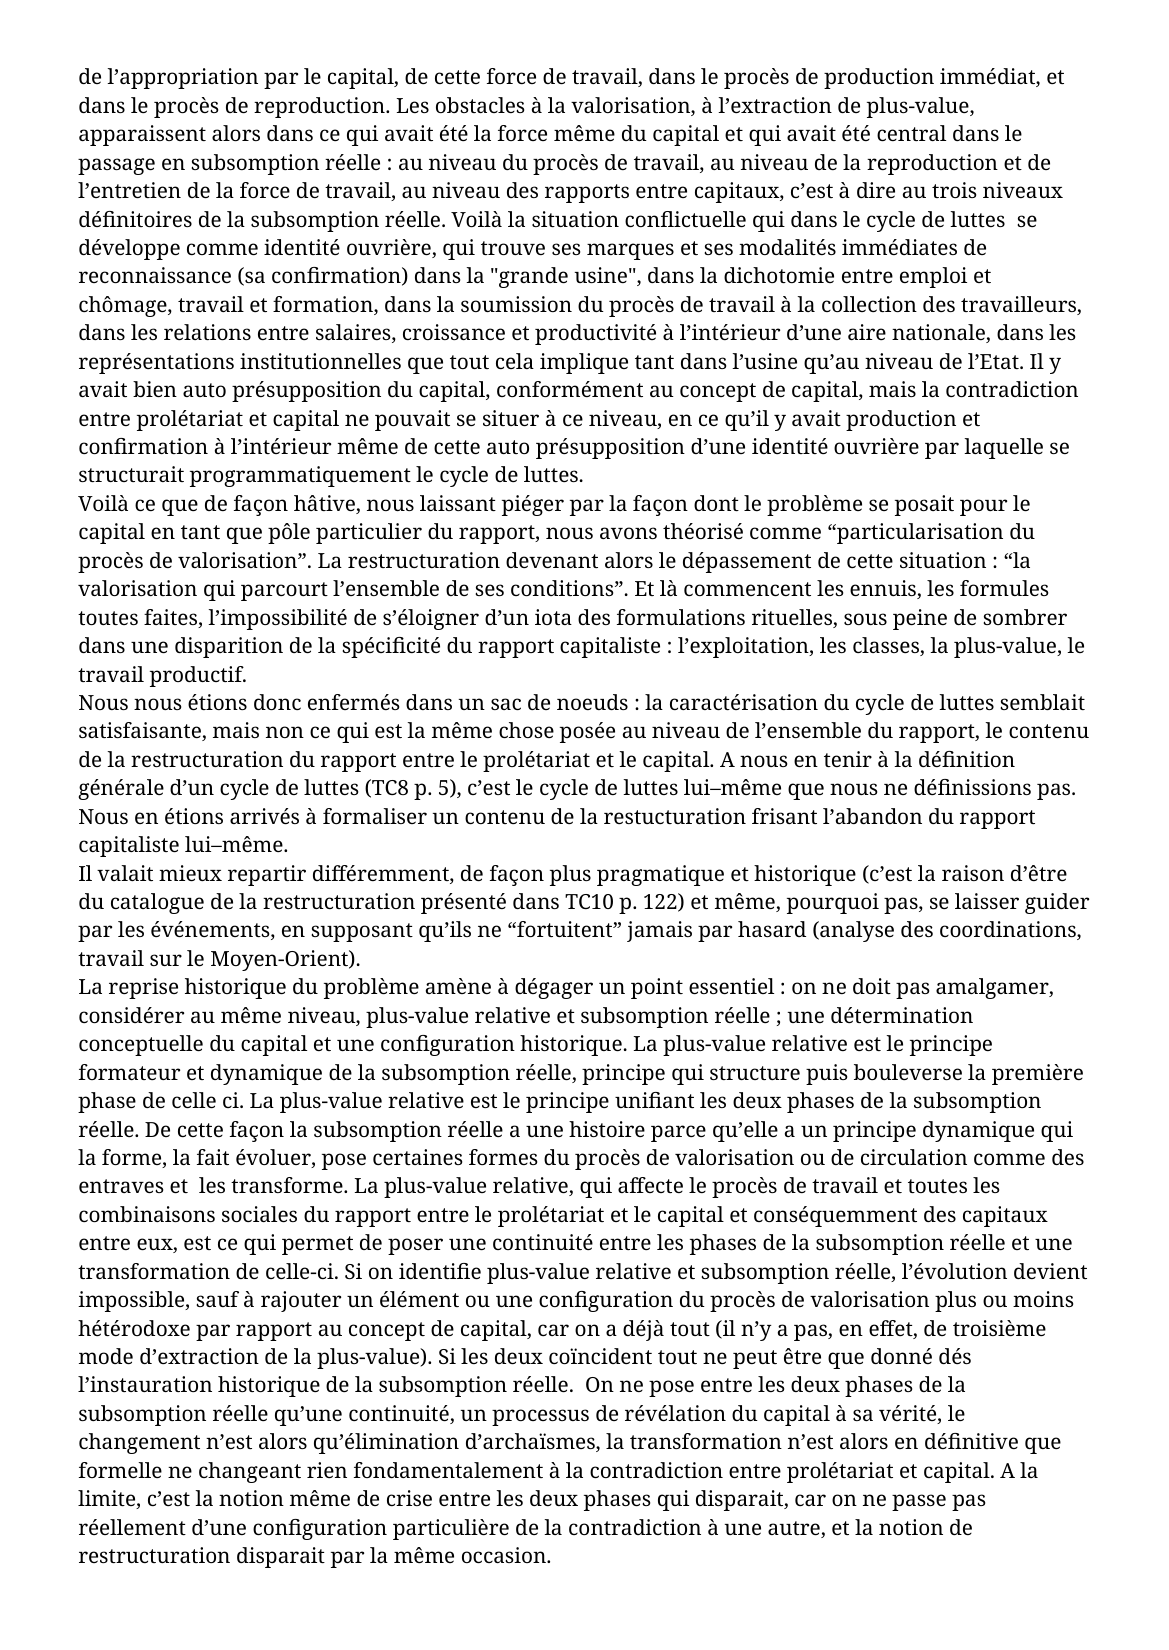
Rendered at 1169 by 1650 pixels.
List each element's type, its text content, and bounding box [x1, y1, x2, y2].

text Il valait mieux repartir différemment, de façon plus pragmatique et historique (c’est la raison d’être du catalogue de la restructuration présenté dans TC10 p. 122) et même, pourquoi pas, se laisser guider par les événements, en supposant qu’ils ne “fortuitent” jamais par hasard (analyse des coordinations, travail sur le Moyen-Orient). [361, 859, 1091, 972]
text Nous nous étions donc enfermés dans un sac de noeuds : la caractérisation du cycle de luttes semblait satisfaisante, mais non ce qui est la même chose posée au niveau de l’ensemble du rapport, le contenu de la restructuration du rapport entre le prolétariat et le capital. A nous en tenir à la définition générale d’un cycle de luttes (TC8 p. 5), c’est le cycle de luttes lui–même que nous ne définissions pas. Nous en étions arrivés à formaliser un contenu de la restucturation frisant l’abandon du rapport capitaliste lui–même. [78, 688, 1091, 859]
text Voilà ce que de façon hâtive, nous laissant piéger par la façon dont le problème se posait pour le capital en tant que pôle particulier du rapport, nous avons théorisé comme “particularisation du procès de valorisation”. La restructuration devenant alors le dépassement de cette situation : “la valorisation qui parcourt l’ensemble de ses conditions”. Et là commencent les ennuis, les formules toutes faites, l’impossibilité de s’éloigner d’un iota des formulations rituelles, sous peine de sombrer dans une disparition de la spécificité du rapport capitaliste : l’exploitation, les classes, la plus-value, le travail productif. [78, 489, 1091, 688]
text La reprise historique du problème amène à dégager un point essentiel : on ne doit pas amalgamer, considérer au même niveau, plus-value relative et subsomption réelle ; une détermination conceptuelle du capital et une configuration historique. La plus-value relative est le principe formateur et dynamique de la subsomption réelle, principe qui structure puis bouleverse la première phase de celle ci. La plus-value relative est le principe unifiant les deux phases de la subsomption réelle. De cette façon la subsomption réelle a une histoire parce qu’elle a un principe dynamique qui la forme, la fait évoluer, pose certaines formes du procès de valorisation ou de circulation comme des entraves et les transforme. La plus-value relative, qui affecte le procès de travail et toutes les combinaisons sociales du rapport entre le prolétariat et le capital et conséquemment des capitaux entre eux, est ce qui permet de poser une continuité entre les phases de la subsomption réelle et une transformation de celle-ci. Si on identifie plus-value relative et subsomption réelle, l’évolution devient impossible, sauf à rajouter un élément ou une configuration du procès de valorisation plus ou moins hétérodoxe par rapport au concept de capital, car on a déjà tout (il n’y a pas, en effet, de troisième mode d’extraction de la plus-value). Si les deux coïncident tout ne peut être que donné dés l’instauration historique de la subsomption réelle. On ne pose entre les deux phases de la subsomption réelle qu’une continuité, un processus de révélation du capital à sa vérité, le changement n’est alors qu’élimination d’archaïsmes, la transformation n’est alors en définitive que formelle ne changeant rien fondamentalement à la contradiction entre prolétariat et capital. A la limite, c’est la notion même de crise entre les deux phases qui disparait, car on ne passe pas réellement d’une configuration particulière de la contradiction à une autre, et la notion de restructuration disparait par la même occasion. [78, 972, 1091, 1570]
text de l’appropriation par le capital, de cette force de travail, dans le procès de production immédiat, et dans le procès de reproduction. Les obstacles à la valorisation, à l’extraction de plus-value, apparaissent alors dans ce qui avait été la force même du capital et qui avait été central dans le passage en subsomption réelle : au niveau du procès de travail, au niveau de la reproduction et de l’entretien de la force de travail, au niveau des rapports entre capitaux, c’est à dire au trois niveaux définitoires de la subsomption réelle. Voilà la situation conflictuelle qui dans le cycle de luttes se développe comme identité ouvrière, qui trouve ses marques et ses modalités immédiates de reconnaissance (sa confirmation) dans la "grande usine", dans la dichotomie entre emploi et chômage, travail et formation, dans la soumission du procès de travail à la collection des travailleurs, dans les relations entre salaires, croissance et productivité à l’intérieur d’une aire nationale, dans les représentations institutionnelles que tout cela implique tant dans l’usine qu’au niveau de l’Etat. Il y avait bien auto présupposition du capital, conformément au concept de capital, mais la contradiction entre prolétariat et capital ne pouvait se situer à ce niveau, en ce qu’il y avait production et confirmation à l’intérieur même de cette auto présupposition d’une identité ouvrière par laquelle se structurait programmatiquement le cycle de luttes. [78, 62, 1091, 489]
